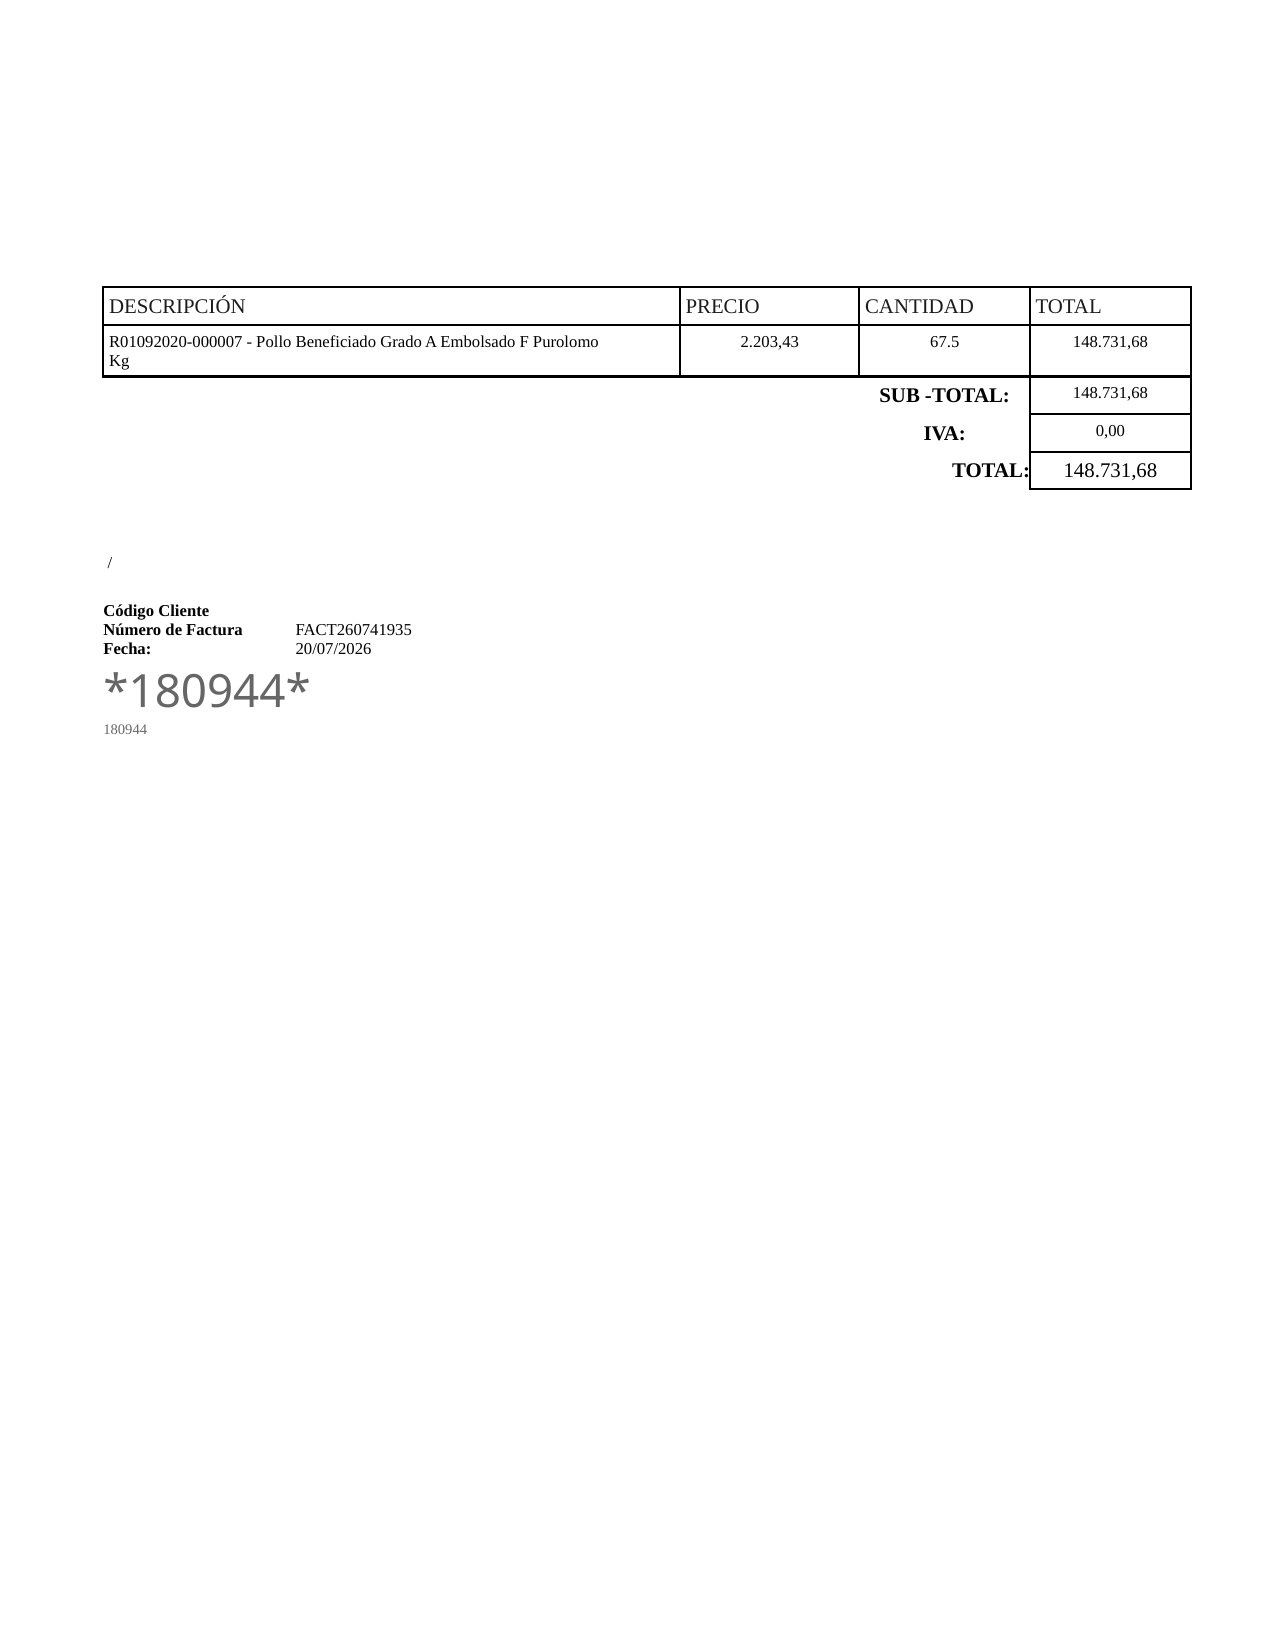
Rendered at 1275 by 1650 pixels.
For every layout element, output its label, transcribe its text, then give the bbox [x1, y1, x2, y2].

table_cell 67.5 [860, 326, 1029, 375]
table_cell 2.203,43 [681, 326, 858, 375]
table_cell [103, 378, 859, 488]
table_cell FACT260741935 [295, 620, 517, 639]
table_cell IVA: [859, 413, 1029, 451]
text *180944* [103, 658, 1137, 721]
table_cell 148.731,68 [1031, 453, 1190, 488]
table_cell 20/07/2026 [295, 639, 517, 658]
text 180944 [103, 721, 1137, 737]
table_header PRECIO [681, 288, 858, 323]
table_cell 0,00 [1031, 415, 1190, 451]
table_cell [103, 514, 858, 533]
table_header DESCRIPCIÓN [104, 288, 679, 323]
table_cell [103, 534, 858, 553]
table_header CANTIDAD [860, 288, 1029, 323]
table_header Código Cliente [103, 601, 295, 620]
table_header [103, 490, 858, 514]
table_cell 148.731,68 [1031, 378, 1190, 413]
table_cell R01092020-000007 - Pollo Beneficiado Grado A Embolsado F Purolomo Kg [104, 326, 679, 375]
table_cell Fecha: [103, 639, 295, 658]
table_cell TOTAL: [859, 451, 1029, 488]
table_header [295, 601, 517, 620]
table_cell 148.731,68 [1031, 326, 1190, 375]
table_cell Número de Factura [103, 620, 295, 639]
table_cell SUB -TOTAL: [859, 378, 1029, 413]
table_header TOTAL [1031, 288, 1190, 323]
table_cell / [103, 553, 858, 572]
